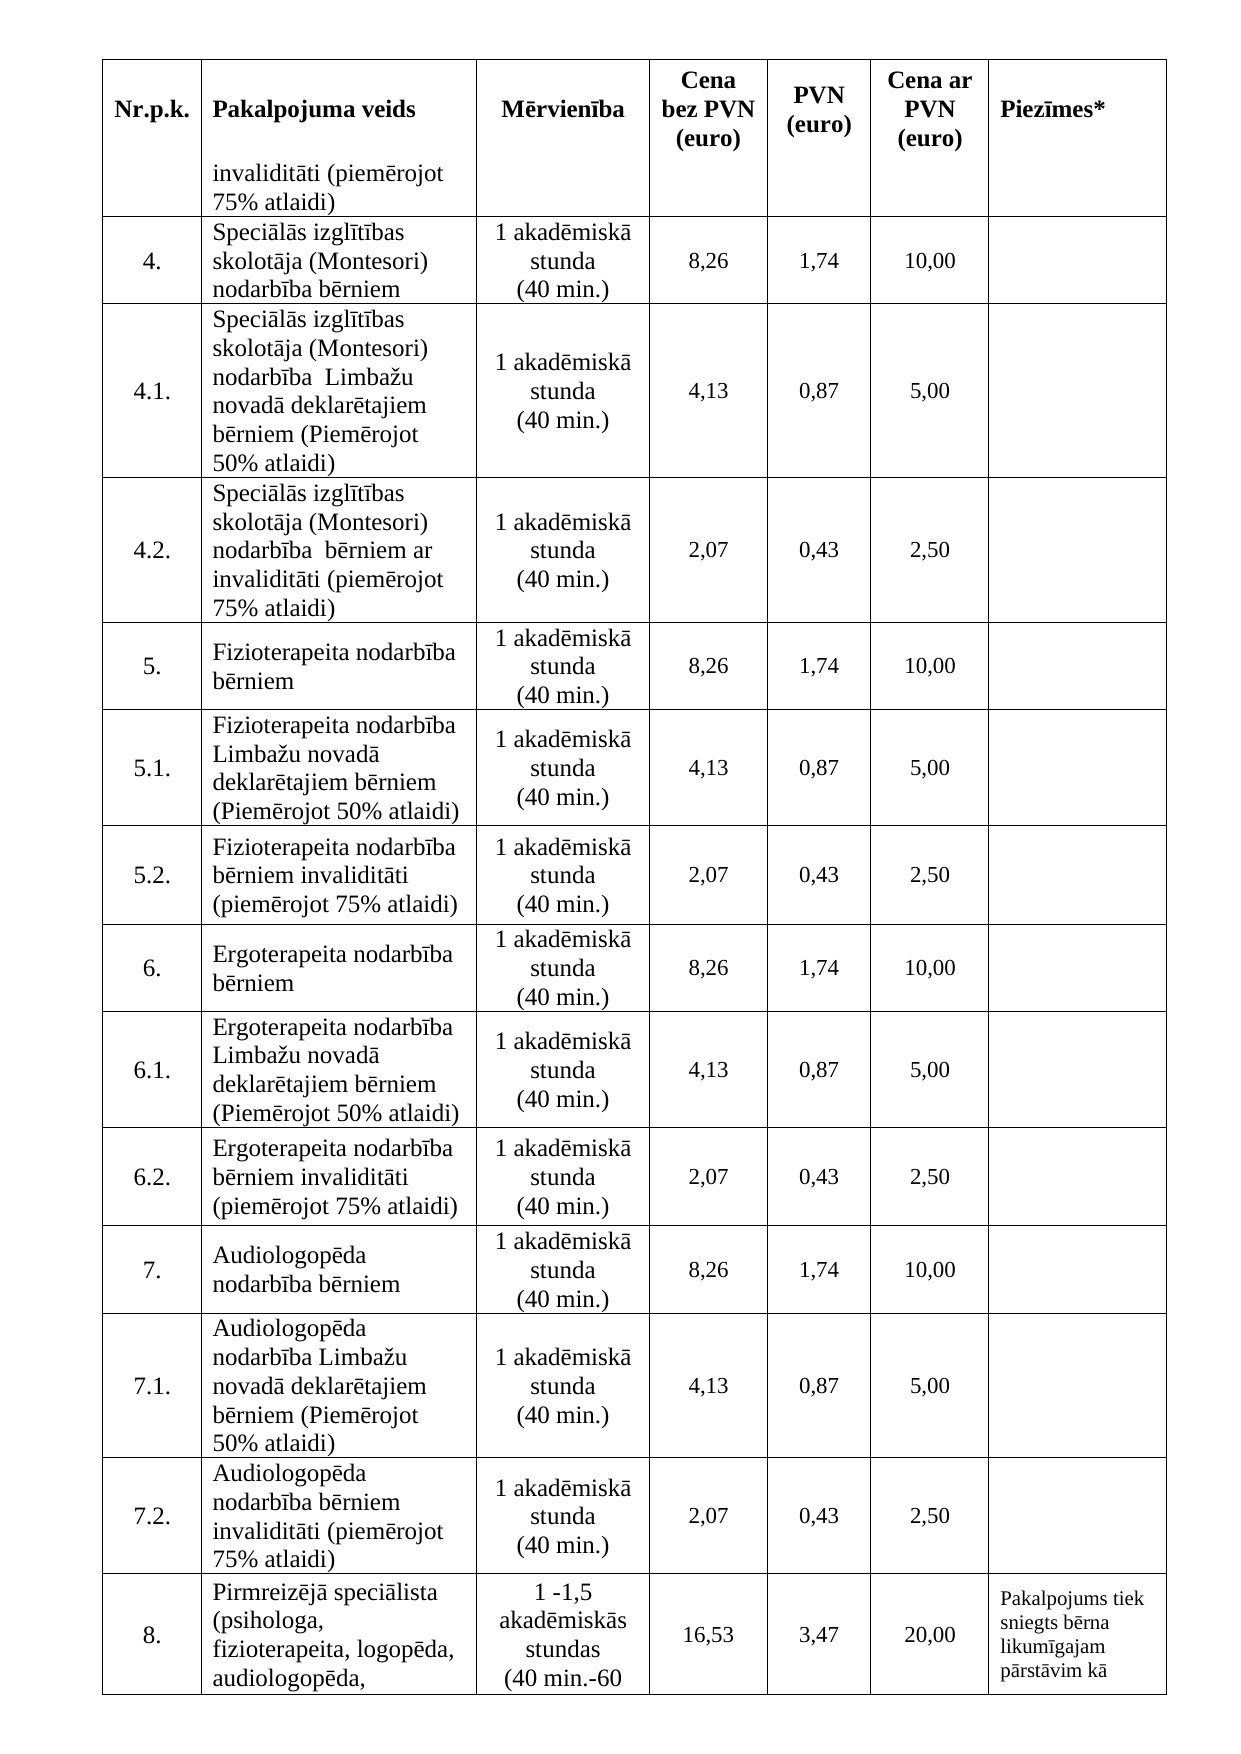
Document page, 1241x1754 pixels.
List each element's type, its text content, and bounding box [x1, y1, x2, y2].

table_cell 2,07 [650, 1458, 767, 1573]
table_cell 1 akadēmiskā stunda (40 min.) [477, 710, 649, 825]
table_cell 0,43 [768, 1128, 870, 1225]
table_cell Ergoterapeita nodarbība bērniem invaliditāti (piemērojot 75% atlaidi) [202, 1128, 476, 1225]
table_cell 6.1. [103, 1012, 201, 1127]
table_header Cena bez PVN (euro) [650, 60, 767, 157]
table_cell 1 akadēmiskā stunda (40 min.) [477, 217, 649, 303]
table_header Piezīmes* [989, 60, 1166, 157]
table_cell [989, 1012, 1166, 1127]
table_cell Speciālās izglītības skolotāja (Montesori) nodarbība bērniem [202, 217, 476, 303]
table_cell Speciālās izglītības skolotāja (Montesori) nodarbība bērniem ar invaliditāti (piemērojot 75% atlaidi) [202, 478, 476, 622]
table_cell 0,43 [768, 1458, 870, 1573]
table_cell 2,50 [871, 826, 988, 923]
table_cell 2,50 [871, 478, 988, 622]
table_cell 2,07 [650, 1128, 767, 1225]
table_cell Audiologopēda nodarbība bērniem [202, 1226, 476, 1312]
table_cell 4.1. [103, 304, 201, 477]
table_cell 5,00 [871, 304, 988, 477]
table_cell 1,74 [768, 623, 870, 709]
table_cell 5,00 [871, 1012, 988, 1127]
table_cell [989, 826, 1166, 923]
table_cell Ergoterapeita nodarbība Limbažu novadā deklarētajiem bērniem (Piemērojot 50% atlaidi) [202, 1012, 476, 1127]
table_cell 1,74 [768, 217, 870, 303]
table_cell 5,00 [871, 710, 988, 825]
table_cell 5.1. [103, 710, 201, 825]
table_cell [989, 1458, 1166, 1573]
table_cell 4. [103, 217, 201, 303]
table_cell 16,53 [650, 1574, 767, 1694]
table_cell 0,87 [768, 1012, 870, 1127]
table_cell 2,07 [650, 826, 767, 923]
table_cell [871, 158, 988, 216]
table_cell [103, 158, 201, 216]
table_cell 6. [103, 925, 201, 1011]
table_header Mērvienība [477, 60, 649, 157]
table_cell [768, 158, 870, 216]
table_cell Audiologopēda nodarbība bērniem invaliditāti (piemērojot 75% atlaidi) [202, 1458, 476, 1573]
table_cell [989, 623, 1166, 709]
table_cell 0,43 [768, 478, 870, 622]
table_cell 5.2. [103, 826, 201, 923]
table_cell 7.1. [103, 1314, 201, 1457]
table_header Nr.p.k. [103, 60, 201, 157]
table_cell 8. [103, 1574, 201, 1694]
table_cell 10,00 [871, 1226, 988, 1312]
table_cell 8,26 [650, 925, 767, 1011]
table_cell 8,26 [650, 217, 767, 303]
table_cell 10,00 [871, 217, 988, 303]
table_cell 0,87 [768, 1314, 870, 1457]
table_cell 1 akadēmiskā stunda (40 min.) [477, 478, 649, 622]
table_cell 1 akadēmiskā stunda (40 min.) [477, 1458, 649, 1573]
table_cell 2,50 [871, 1458, 988, 1573]
table_cell [989, 304, 1166, 477]
table_cell [989, 710, 1166, 825]
table_cell 5. [103, 623, 201, 709]
table_cell 6.2. [103, 1128, 201, 1225]
table_cell 0,87 [768, 710, 870, 825]
table_cell 1 akadēmiskā stunda (40 min.) [477, 925, 649, 1011]
table_cell 4,13 [650, 1314, 767, 1457]
table_cell 1 akadēmiskā stunda (40 min.) [477, 304, 649, 477]
table_cell Fizioterapeita nodarbība bērniem invaliditāti (piemērojot 75% atlaidi) [202, 826, 476, 923]
table_cell 4,13 [650, 304, 767, 477]
table_cell 1,74 [768, 925, 870, 1011]
table_cell 5,00 [871, 1314, 988, 1457]
table_cell 0,87 [768, 304, 870, 477]
table_cell 7. [103, 1226, 201, 1312]
table_header PVN (euro) [768, 60, 870, 157]
table_cell Audiologopēda nodarbība Limbažu novadā deklarētajiem bērniem (Piemērojot 50% atlaidi) [202, 1314, 476, 1457]
table_cell [989, 478, 1166, 622]
table_cell 8,26 [650, 1226, 767, 1312]
table_cell 1 akadēmiskā stunda (40 min.) [477, 1012, 649, 1127]
table_cell [989, 1314, 1166, 1457]
table_cell Fizioterapeita nodarbība Limbažu novadā deklarētajiem bērniem (Piemērojot 50% atlaidi) [202, 710, 476, 825]
table_cell 7.2. [103, 1458, 201, 1573]
table_cell 0,43 [768, 826, 870, 923]
table_cell 10,00 [871, 623, 988, 709]
table_cell 4,13 [650, 710, 767, 825]
table_cell 2,50 [871, 1128, 988, 1225]
table_cell [989, 217, 1166, 303]
table_cell Speciālās izglītības skolotāja (Montesori) nodarbība Limbažu novadā deklarētajiem bērniem (Piemērojot 50% atlaidi) [202, 304, 476, 477]
table_cell 1 akadēmiskā stunda (40 min.) [477, 623, 649, 709]
table_cell Pirmreizējā speciālista (psihologa, fizioterapeita, logopēda, audiologopēda, [202, 1574, 476, 1694]
table_cell [989, 1128, 1166, 1225]
table_cell Ergoterapeita nodarbība bērniem [202, 925, 476, 1011]
table_cell 1 akadēmiskā stunda (40 min.) [477, 826, 649, 923]
table_cell Pakalpojums tiek sniegts bērna likumīgajam pārstāvim kā [989, 1574, 1166, 1694]
table_cell [989, 158, 1166, 216]
table_cell Fizioterapeita nodarbība bērniem [202, 623, 476, 709]
table_cell [650, 158, 767, 216]
table_cell 1 akadēmiskā stunda (40 min.) [477, 1314, 649, 1457]
table_cell 2,07 [650, 478, 767, 622]
table_cell [989, 925, 1166, 1011]
table_cell 1,74 [768, 1226, 870, 1312]
table_cell [477, 158, 649, 216]
table_cell 1 akadēmiskā stunda (40 min.) [477, 1128, 649, 1225]
table_cell 1 akadēmiskā stunda (40 min.) [477, 1226, 649, 1312]
table_cell 8,26 [650, 623, 767, 709]
table_cell invaliditāti (piemērojot 75% atlaidi) [202, 158, 476, 216]
table_cell 3,47 [768, 1574, 870, 1694]
table_cell [989, 1226, 1166, 1312]
table_header Cena ar PVN (euro) [871, 60, 988, 157]
table_cell 4,13 [650, 1012, 767, 1127]
table_cell 10,00 [871, 925, 988, 1011]
table_header Pakalpojuma veids [202, 60, 476, 157]
table_cell 4.2. [103, 478, 201, 622]
table_cell 1 -1,5 akadēmiskās stundas (40 min.-60 [477, 1574, 649, 1694]
table_cell 20,00 [871, 1574, 988, 1694]
